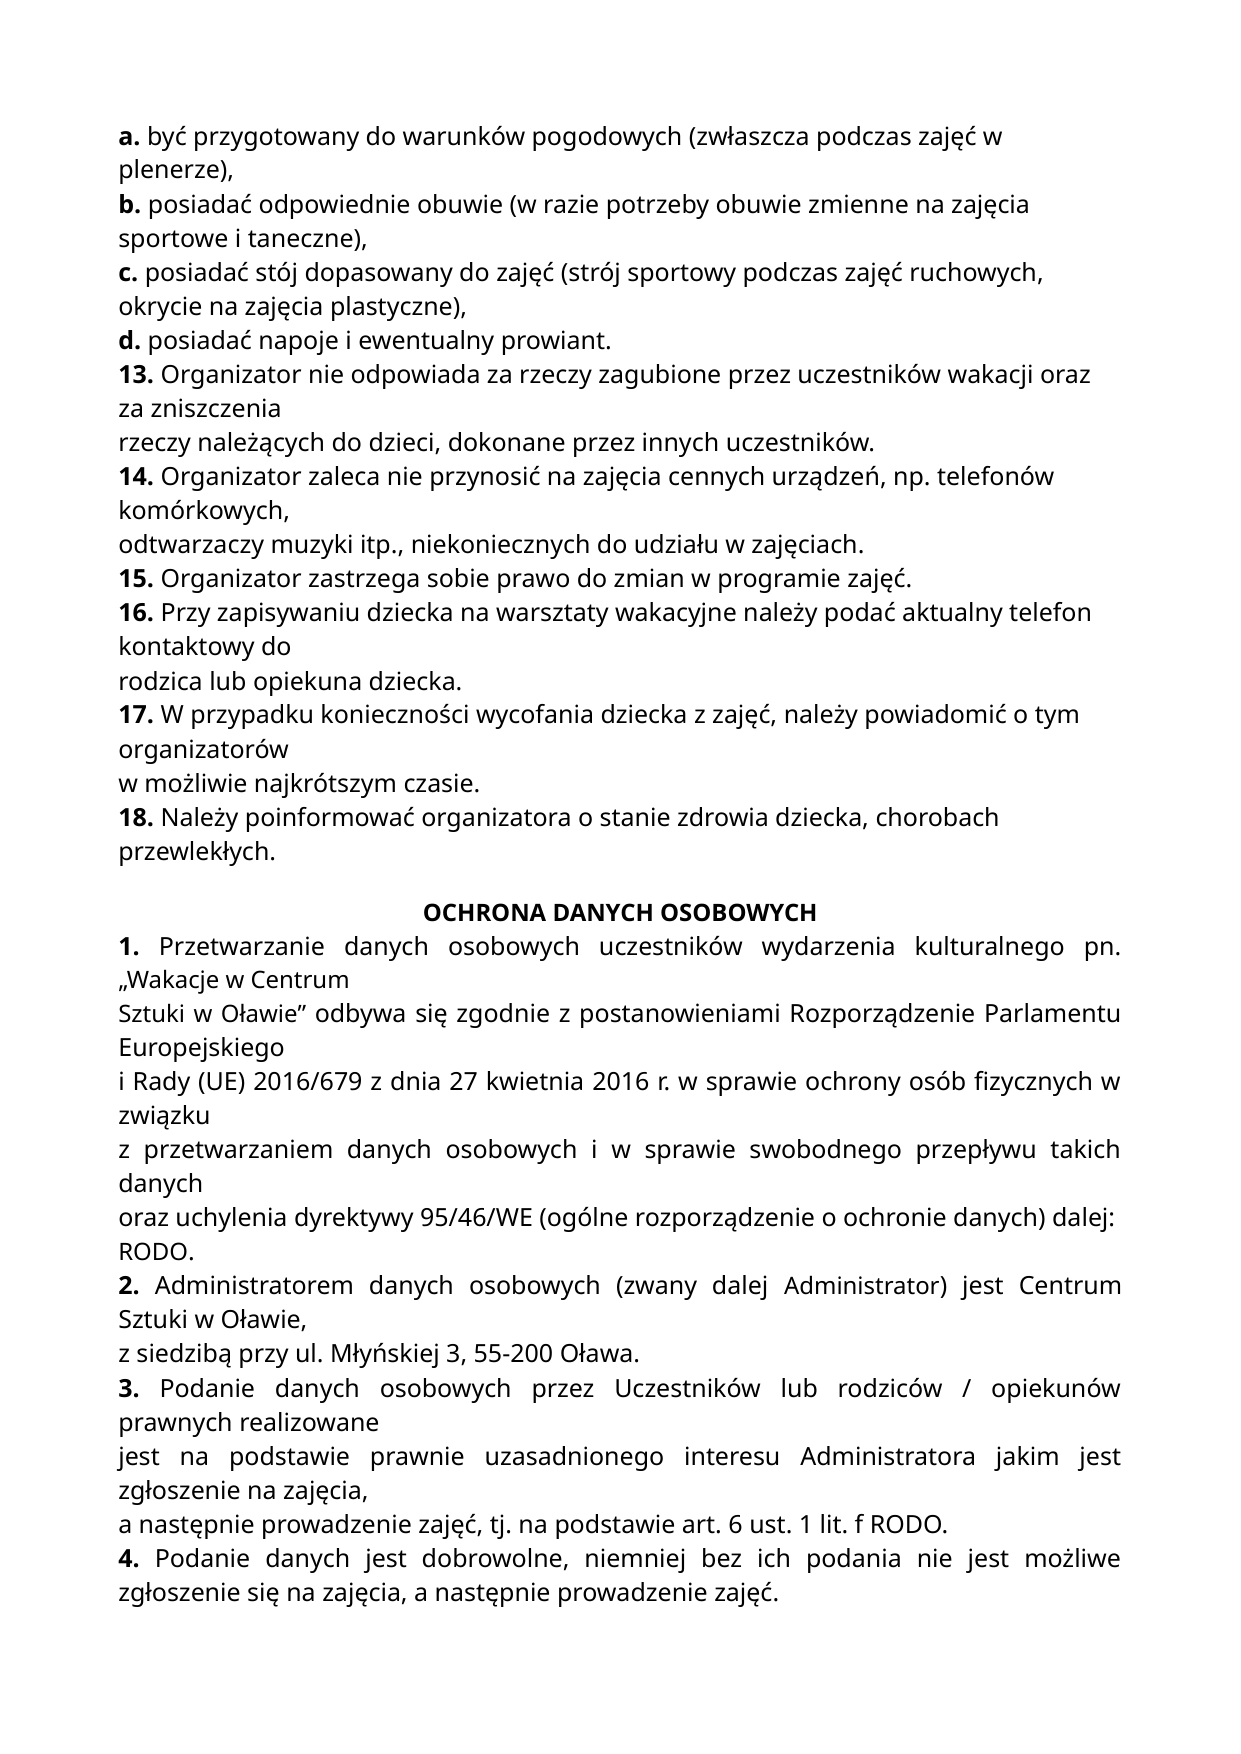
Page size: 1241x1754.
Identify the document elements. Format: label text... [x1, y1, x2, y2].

text 18. Należy poinformować organizatora o stanie zdrowia dziecka, chorobach przewlekłych. [118, 799, 1122, 867]
text 1. Przetwarzanie danych osobowych uczestników wydarzenia kulturalnego pn. „Wakacje w Centrum [118, 929, 1122, 996]
text i Rady (UE) 2016/679 z dnia 27 kwietnia 2016 r. w sprawie ochrony osób fizycznych w związku z przetwarzaniem danych osobowych i w sprawie swobodnego przepływu takich danych [118, 1064, 1122, 1200]
text 16. Przy zapisywaniu dziecka na warsztaty wakacyjne należy podać aktualny telefon kontaktowy do [118, 595, 1122, 663]
text 17. W przypadku konieczności wycofania dziecka z zajęć, należy powiadomić o tym organizatorów [118, 697, 1122, 765]
text 2. Administratorem danych osobowych (zwany dalej Administrator) jest Centrum Sztuki w Oławie, [118, 1268, 1122, 1336]
text a. być przygotowany do warunków pogodowych (zwłaszcza podczas zajęć w plenerze), [118, 118, 1122, 186]
text jest na podstawie prawnie uzasadnionego interesu Administratora jakim jest zgłoszenie na zajęcia, [118, 1438, 1122, 1506]
text c. posiadać stój dopasowany do zajęć (strój sportowy podczas zajęć ruchowych, okrycie na zajęcia plastyczne), [118, 254, 1122, 322]
text rzeczy należących do dzieci, dokonane przez innych uczestników. [118, 425, 1122, 459]
text OCHRONA DANYCH OSOBOWYCH [118, 896, 1122, 929]
text z siedzibą przy ul. Młyńskiej 3, 55-200 Oława. [118, 1336, 1122, 1370]
text 3. Podanie danych osobowych przez Uczestników lub rodziców / opiekunów prawnych realizowane [118, 1370, 1122, 1438]
text a następnie prowadzenie zajęć, tj. na podstawie art. 6 ust. 1 lit. f RODO. [118, 1506, 1122, 1541]
text RODO. [118, 1234, 1122, 1268]
text odtwarzaczy muzyki itp., niekoniecznych do udziału w zajęciach. [118, 527, 1122, 561]
text d. posiadać napoje i ewentualny prowiant. [118, 322, 1122, 357]
text rodzica lub opiekuna dziecka. [118, 663, 1122, 697]
text w możliwie najkrótszym czasie. [118, 765, 1122, 799]
text b. posiadać odpowiednie obuwie (w razie potrzeby obuwie zmienne na zajęcia sportowe i taneczne), [118, 186, 1122, 254]
text 15. Organizator zastrzega sobie prawo do zmian w programie zajęć. [118, 561, 1122, 595]
text 14. Organizator zaleca nie przynosić na zajęcia cennych urządzeń, np. telefonów komórkowych, [118, 459, 1122, 527]
text 4. Podanie danych jest dobrowolne, niemniej bez ich podania nie jest możliwe zgłoszenie się na zajęcia, a następnie prowadzenie zajęć. [118, 1541, 1122, 1609]
text oraz uchylenia dyrektywy 95/46/WE (ogólne rozporządzenie o ochronie danych) dalej: [118, 1200, 1122, 1234]
text Sztuki w Oławie” odbywa się zgodnie z postanowieniami Rozporządzenie Parlamentu Europejskiego [118, 996, 1122, 1064]
text 13. Organizator nie odpowiada za rzeczy zagubione przez uczestników wakacji oraz za zniszczenia [118, 357, 1122, 425]
